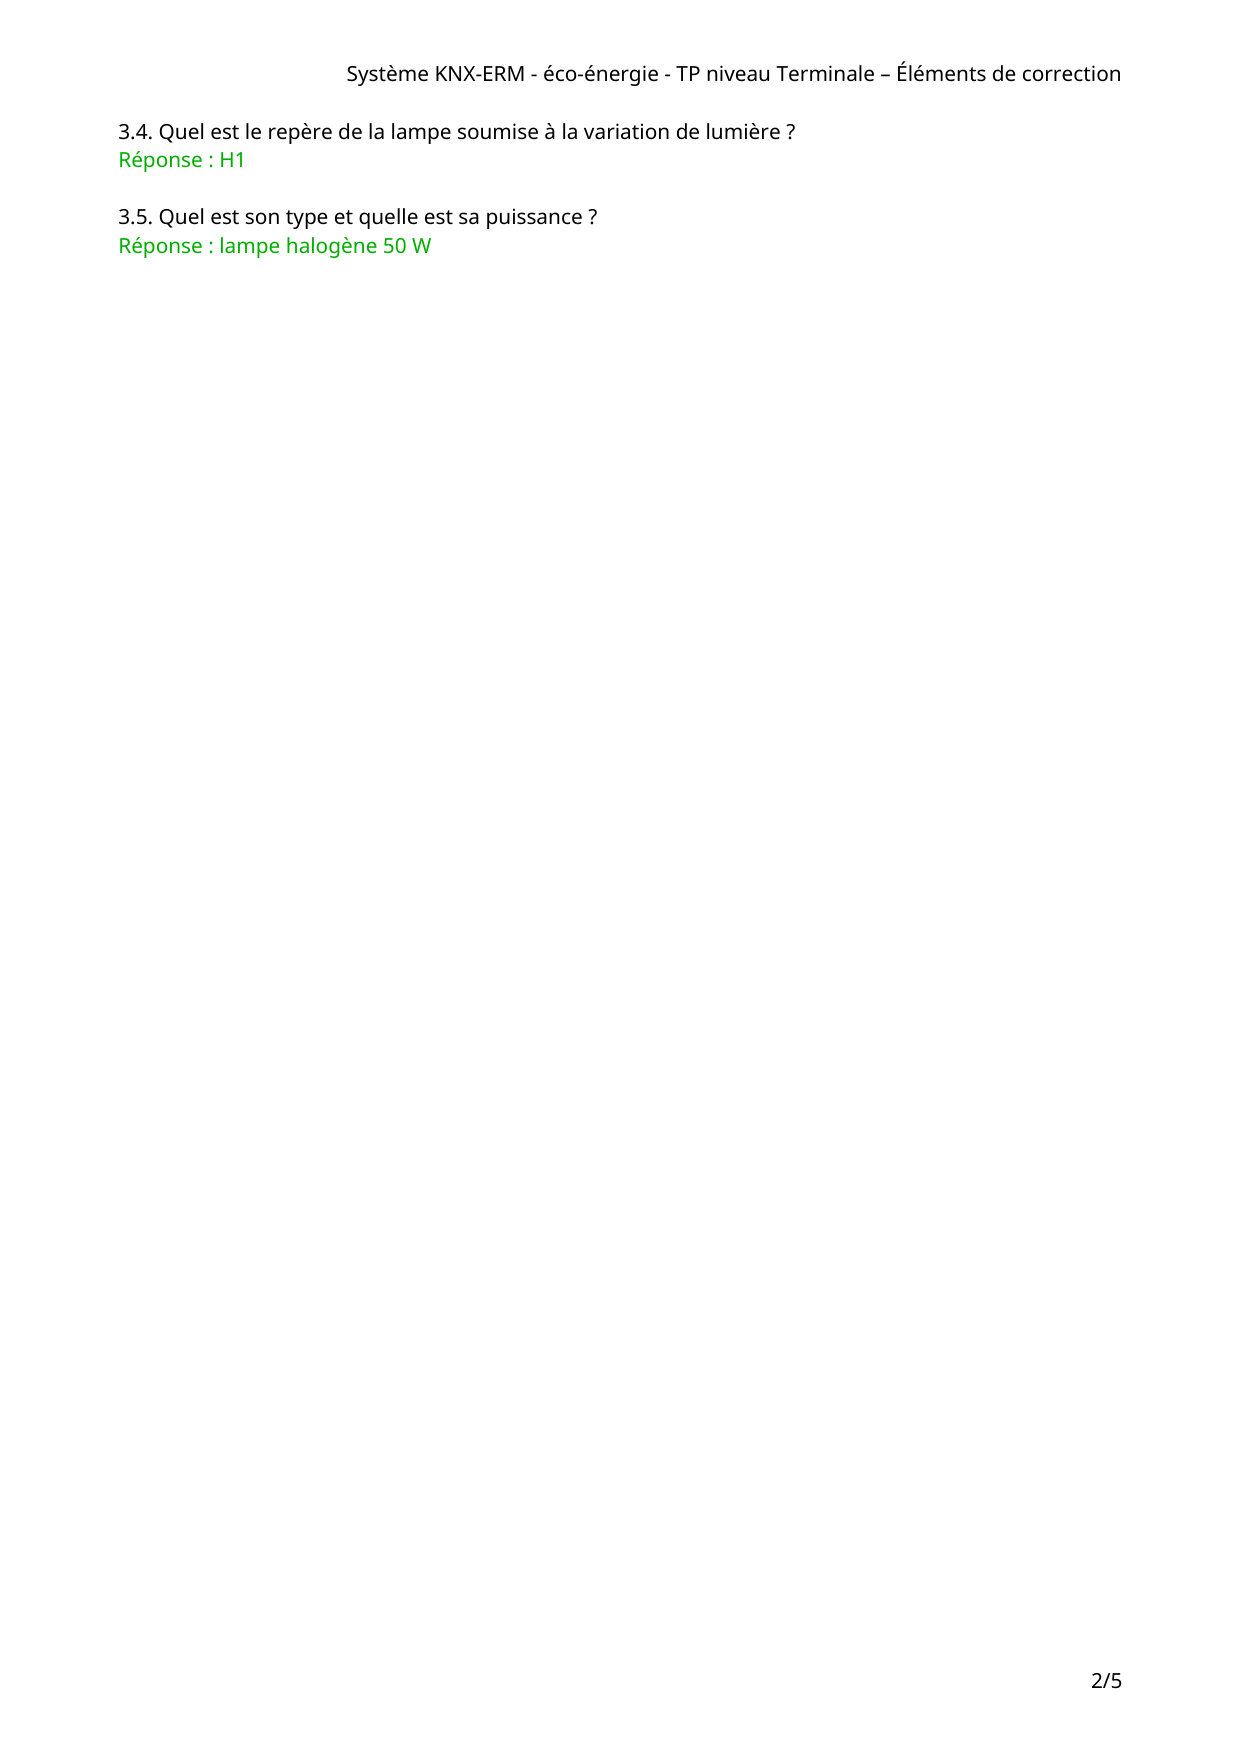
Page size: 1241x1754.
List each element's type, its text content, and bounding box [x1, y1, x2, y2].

text 3.4. Quel est le repère de la lampe soumise à la variation de lumière ? Réponse : H1 3.5. Quel est son type et quelle est sa puissance ? Réponse : lampe halogène 50 W [118, 117, 1122, 259]
